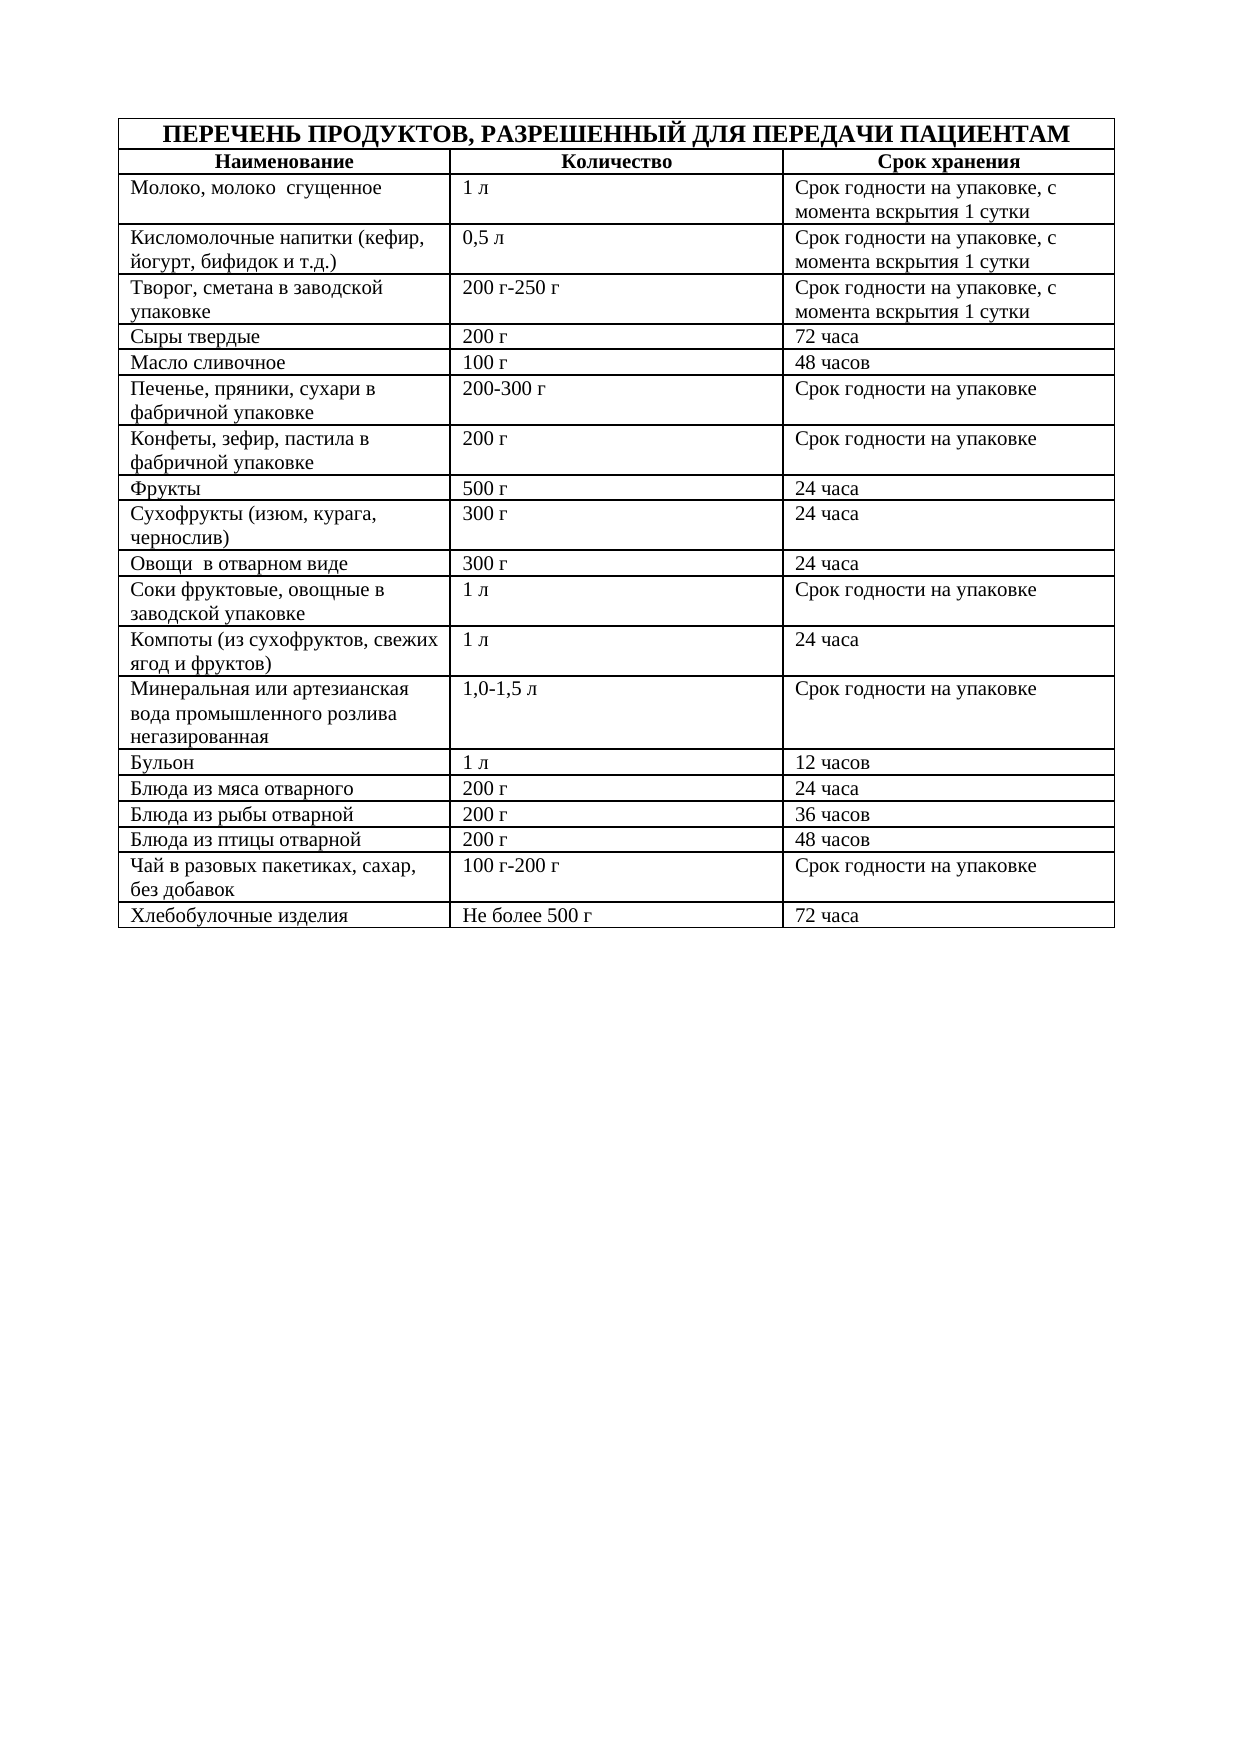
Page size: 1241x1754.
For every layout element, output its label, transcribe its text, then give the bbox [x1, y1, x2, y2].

table_cell Компоты (из сухофруктов, свежих ягод и фруктов) [119, 627, 449, 675]
table_cell Соки фруктовые, овощные в заводской упаковке [119, 577, 449, 625]
table_cell Срок годности на упаковке [784, 677, 1114, 748]
table_cell 36 часов [784, 802, 1114, 826]
table_cell 300 г [451, 501, 782, 549]
table_cell 100 г [451, 350, 782, 374]
table_cell 1,0-1,5 л [451, 677, 782, 748]
table_cell 200 г-250 г [451, 275, 782, 323]
table_cell Сухофрукты (изюм, курага, чернослив) [119, 501, 449, 549]
table_cell Срок годности на упаковке [784, 426, 1114, 474]
table_cell Количество [451, 150, 782, 173]
table_cell Срок хранения [784, 150, 1114, 173]
table_cell 200 г [451, 802, 782, 826]
table_cell 48 часов [784, 350, 1114, 374]
table_cell 200 г [451, 426, 782, 474]
table_cell Кисломолочные напитки (кефир, йогурт, бифидок и т.д.) [119, 225, 449, 273]
table_cell Срок годности на упаковке, с момента вскрытия 1 сутки [784, 275, 1114, 323]
table_header ПЕРЕЧЕНЬ ПРОДУКТОВ, РАЗРЕШЕННЫЙ ДЛЯ ПЕРЕДАЧИ ПАЦИЕНТАМ [119, 119, 1114, 148]
table_cell 500 г [451, 476, 782, 499]
table_cell Срок годности на упаковке [784, 853, 1114, 901]
table_cell Не более 500 г [451, 903, 782, 927]
table_cell 200-300 г [451, 376, 782, 424]
table_cell Молоко, молоко сгущенное [119, 175, 449, 223]
table_cell Срок годности на упаковке, с момента вскрытия 1 сутки [784, 175, 1114, 223]
table_cell Масло сливочное [119, 350, 449, 374]
table_cell Конфеты, зефир, пастила в фабричной упаковке [119, 426, 449, 474]
table_cell 24 часа [784, 627, 1114, 675]
table_cell Блюда из мяса отварного [119, 776, 449, 800]
table_cell Наименование [119, 150, 449, 173]
table_cell 24 часа [784, 776, 1114, 800]
table_cell 48 часов [784, 828, 1114, 851]
table_cell 0,5 л [451, 225, 782, 273]
table_cell Овощи в отварном виде [119, 551, 449, 575]
table_cell Блюда из рыбы отварной [119, 802, 449, 826]
table_cell Срок годности на упаковке, с момента вскрытия 1 сутки [784, 225, 1114, 273]
table_cell 1 л [451, 750, 782, 774]
table_cell 200 г [451, 776, 782, 800]
table_cell 72 часа [784, 325, 1114, 348]
table_cell Сыры твердые [119, 325, 449, 348]
table_cell Хлебобулочные изделия [119, 903, 449, 927]
table_cell 12 часов [784, 750, 1114, 774]
table_cell 1 л [451, 577, 782, 625]
table_cell 1 л [451, 627, 782, 675]
table_cell 24 часа [784, 501, 1114, 549]
table_cell Бульон [119, 750, 449, 774]
table_cell 100 г-200 г [451, 853, 782, 901]
table_cell Печенье, пряники, сухари в фабричной упаковке [119, 376, 449, 424]
table_cell Творог, сметана в заводской упаковке [119, 275, 449, 323]
table_cell Блюда из птицы отварной [119, 828, 449, 851]
table_cell Фрукты [119, 476, 449, 499]
table_cell Чай в разовых пакетиках, сахар, без добавок [119, 853, 449, 901]
table_cell 24 часа [784, 476, 1114, 499]
table_cell 72 часа [784, 903, 1114, 927]
table_cell Срок годности на упаковке [784, 376, 1114, 424]
table_cell Срок годности на упаковке [784, 577, 1114, 625]
table_cell 1 л [451, 175, 782, 223]
table_cell 300 г [451, 551, 782, 575]
table_cell 200 г [451, 325, 782, 348]
table_cell 200 г [451, 828, 782, 851]
table_cell Минеральная или артезианская вода промышленного розлива негазированная [119, 677, 449, 748]
table_cell 24 часа [784, 551, 1114, 575]
